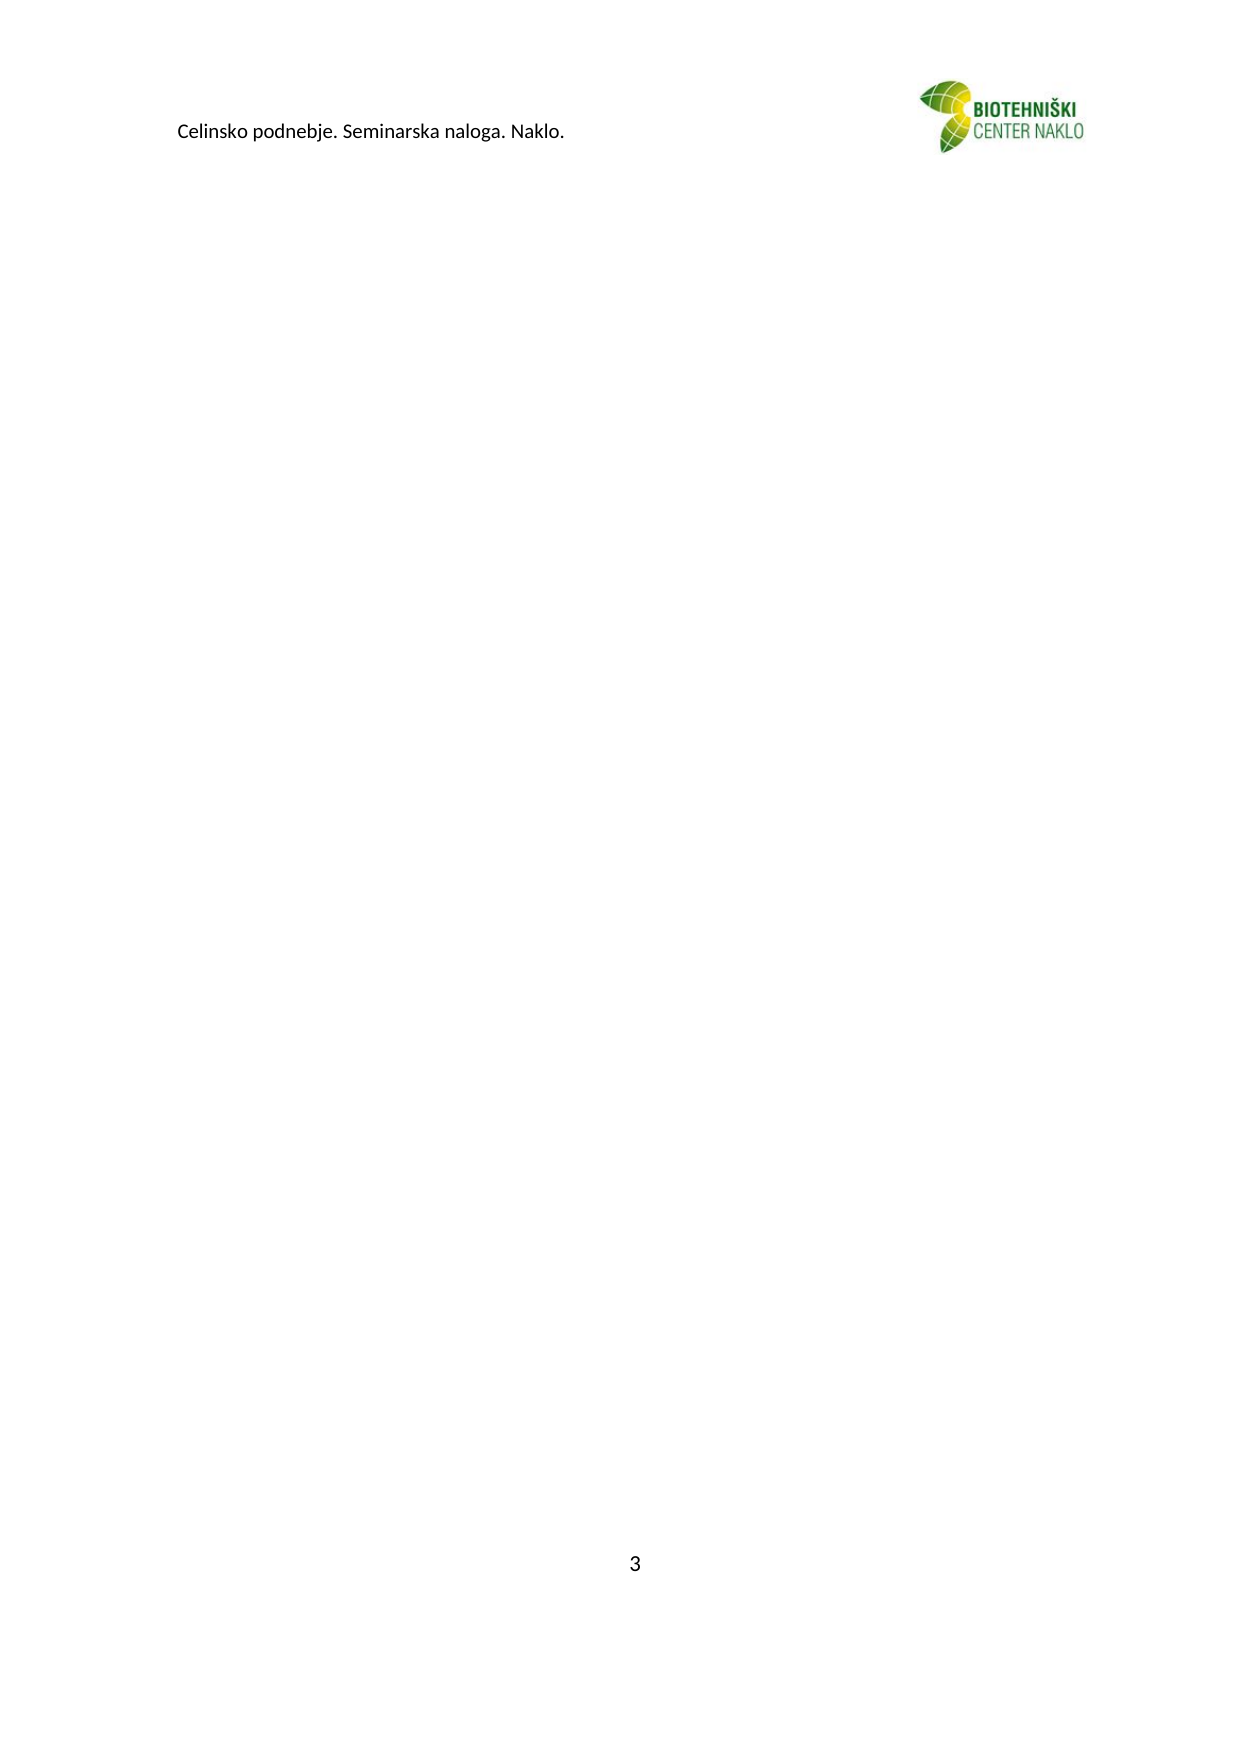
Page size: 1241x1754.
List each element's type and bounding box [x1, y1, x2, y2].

picture [917, 78, 1087, 155]
